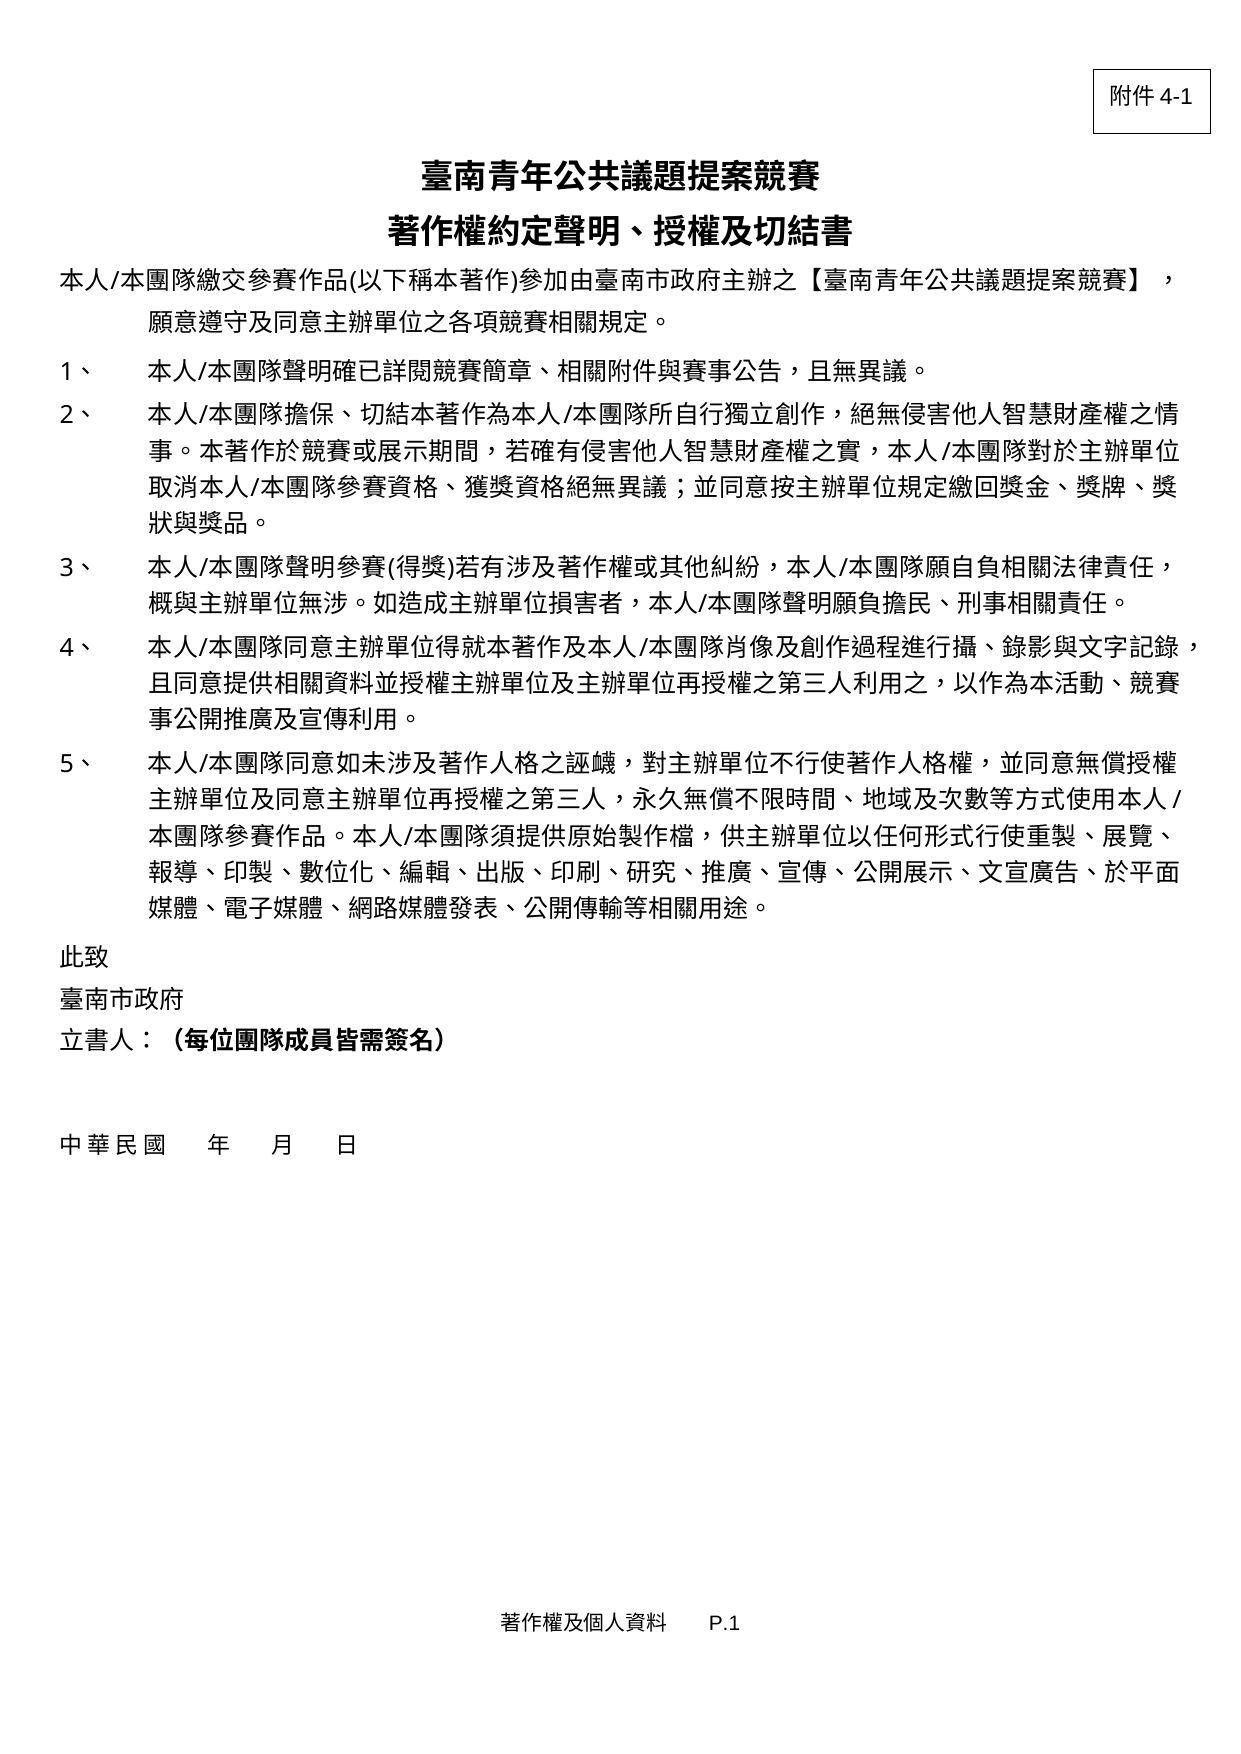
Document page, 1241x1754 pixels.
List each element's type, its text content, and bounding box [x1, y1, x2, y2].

text 臺南市政府 [59, 979, 1181, 1015]
text 附件4-1 [1109, 78, 1195, 111]
text 中 華 民 國 年 月 日 [59, 1102, 1181, 1164]
text 臺南青年公共議題提案競賽 [148, 149, 1092, 198]
text 本人/本團隊繳交參賽作品(以下稱本著作)參加由臺南市政府主辦之【臺南青年公共議題提案競賽】，願意遵守及同意主辦單位之各項競賽相關規定。 [59, 260, 1181, 338]
list 本人/本團隊聲明確已詳閱競賽簡章、相關附件與賽事公告，且無異議。 [59, 351, 1181, 387]
list 本人/本團隊聲明參賽(得獎)若有涉及著作權或其他糾紛，本人/本團隊願自負相關法律責任，概與主辦單位無涉。如造成主辦單位損害者，本人/本團隊聲明願負擔民、刑事相關責任。 [59, 547, 1181, 620]
list 本人/本團隊擔保、切結本著作為本人/本團隊所自行獨立創作，絕無侵害他人智慧財產權之情事。本著作於競賽或展示期間，若確有侵害他人智慧財產權之實，本人/本團隊對於主辦單位取消本人/本團隊參賽資格、獲獎資格絕無異議；並同意按主辦單位規定繳回獎金、獎牌、獎狀與獎品。 [59, 395, 1181, 540]
text 著作權約定聲明、授權及切結書 [148, 205, 1092, 253]
text 此致 [59, 937, 1181, 974]
text [1094, 70, 1210, 133]
list 本人/本團隊同意如未涉及著作人格之誣衊，對主辦單位不行使著作人格權，並同意無償授權主辦單位及同意主辦單位再授權之第三人，永久無償不限時間、地域及次數等方式使用本人/本團隊參賽作品。本人/本團隊須提供原始製作檔，供主辦單位以任何形式行使重製、展覽、報導、印製、數位化、編輯、出版、印刷、研究、推廣、宣傳、公開展示、文宣廣告、於平面媒體、電子媒體、網路媒體發表、公開傳輸等相關用途。 [59, 744, 1181, 925]
list 本人/本團隊同意主辦單位得就本著作及本人/本團隊肖像及創作過程進行攝、錄影與文字記錄，且同意提供相關資料並授權主辦單位及主辦單位再授權之第三人利用之，以作為本活動、競賽事公開推廣及宣傳利用。 [59, 627, 1181, 736]
text 立書人：（每位團隊成員皆需簽名） [59, 1021, 1181, 1057]
